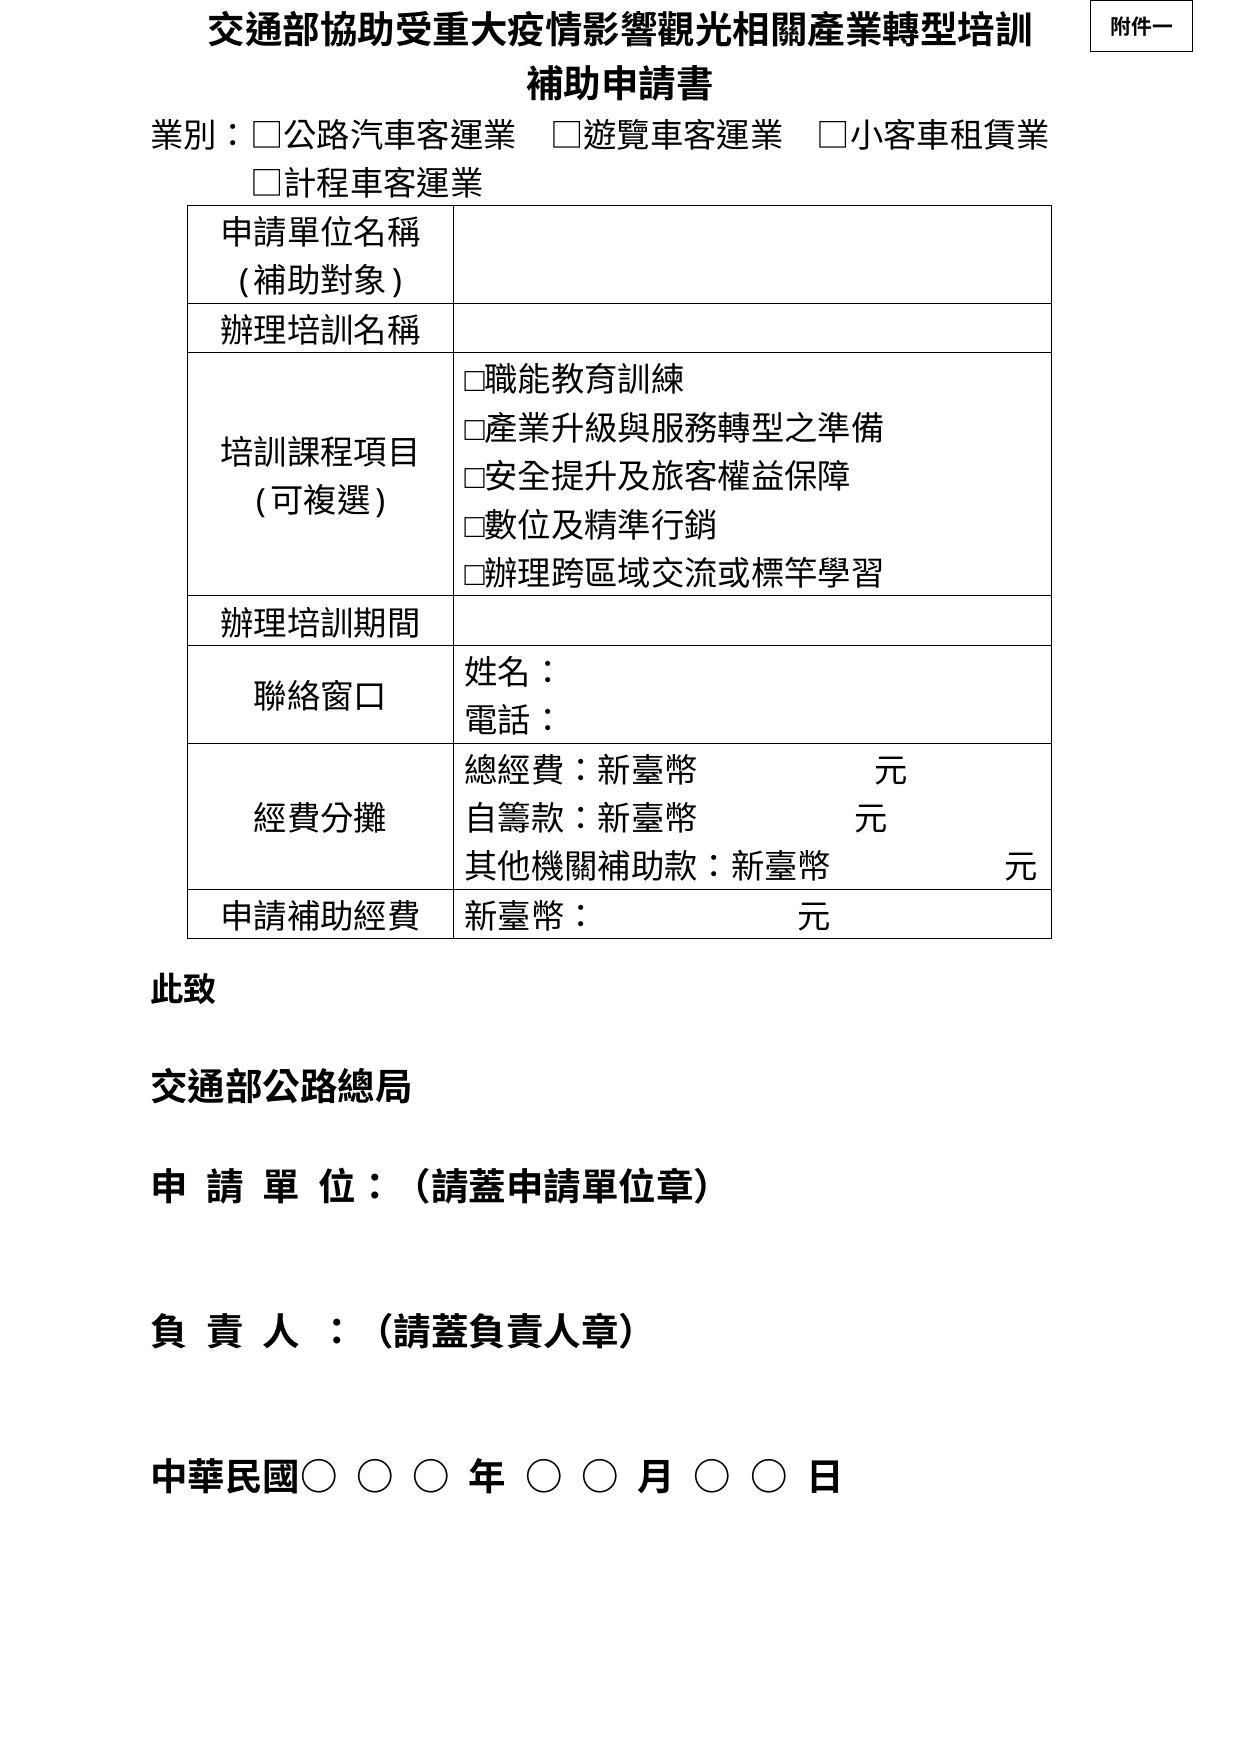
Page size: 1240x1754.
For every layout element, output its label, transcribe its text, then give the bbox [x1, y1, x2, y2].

table_cell □職能教育訓練 □產業升級與服務轉型之準備 □安全提升及旅客權益保障 □數位及精準行銷 □辦理跨區域交流或標竿學習 [454, 353, 1051, 595]
text 負 責 人 ：（請蓋負責人章） [150, 1302, 1089, 1356]
text 申 請 單 位：（請蓋申請單位章） [150, 1156, 1089, 1211]
text 此致 [150, 963, 1089, 1011]
table_cell 培訓課程項目 (可複選) [188, 353, 453, 595]
text 交通部公路總局 [150, 1057, 1089, 1111]
table_header [454, 206, 1051, 303]
text □計程車客運業 [150, 157, 1089, 205]
text 補助申請書 [150, 54, 1089, 108]
table_cell 聯絡窗口 [188, 646, 453, 742]
table_cell 姓名： 電話： [454, 646, 1051, 742]
table_cell 辦理培訓期間 [188, 596, 453, 644]
text 中華民國○ ○ ○ 年 ○ ○ 月 ○ ○ 日 [150, 1447, 1089, 1501]
table_cell [454, 304, 1051, 352]
table_cell 辦理培訓名稱 [188, 304, 453, 352]
table_cell 經費分攤 [188, 744, 453, 889]
table_cell 新臺幣： 元 [454, 890, 1051, 938]
text [1091, 1, 1192, 51]
text 業別：□公路汽車客運業 □遊覽車客運業 □小客車租賃業 [150, 108, 1089, 157]
table_cell 申請補助經費 [188, 890, 453, 938]
text 附件一 [1106, 11, 1177, 41]
text 交通部協助受重大疫情影響觀光相關產業轉型培訓 [150, 0, 1089, 54]
table_cell 總經費：新臺幣 元 自籌款：新臺幣 元 其他機關補助款：新臺幣 元 [454, 744, 1051, 889]
table_header 申請單位名稱 (補助對象) [188, 206, 453, 303]
table_cell [454, 596, 1051, 644]
